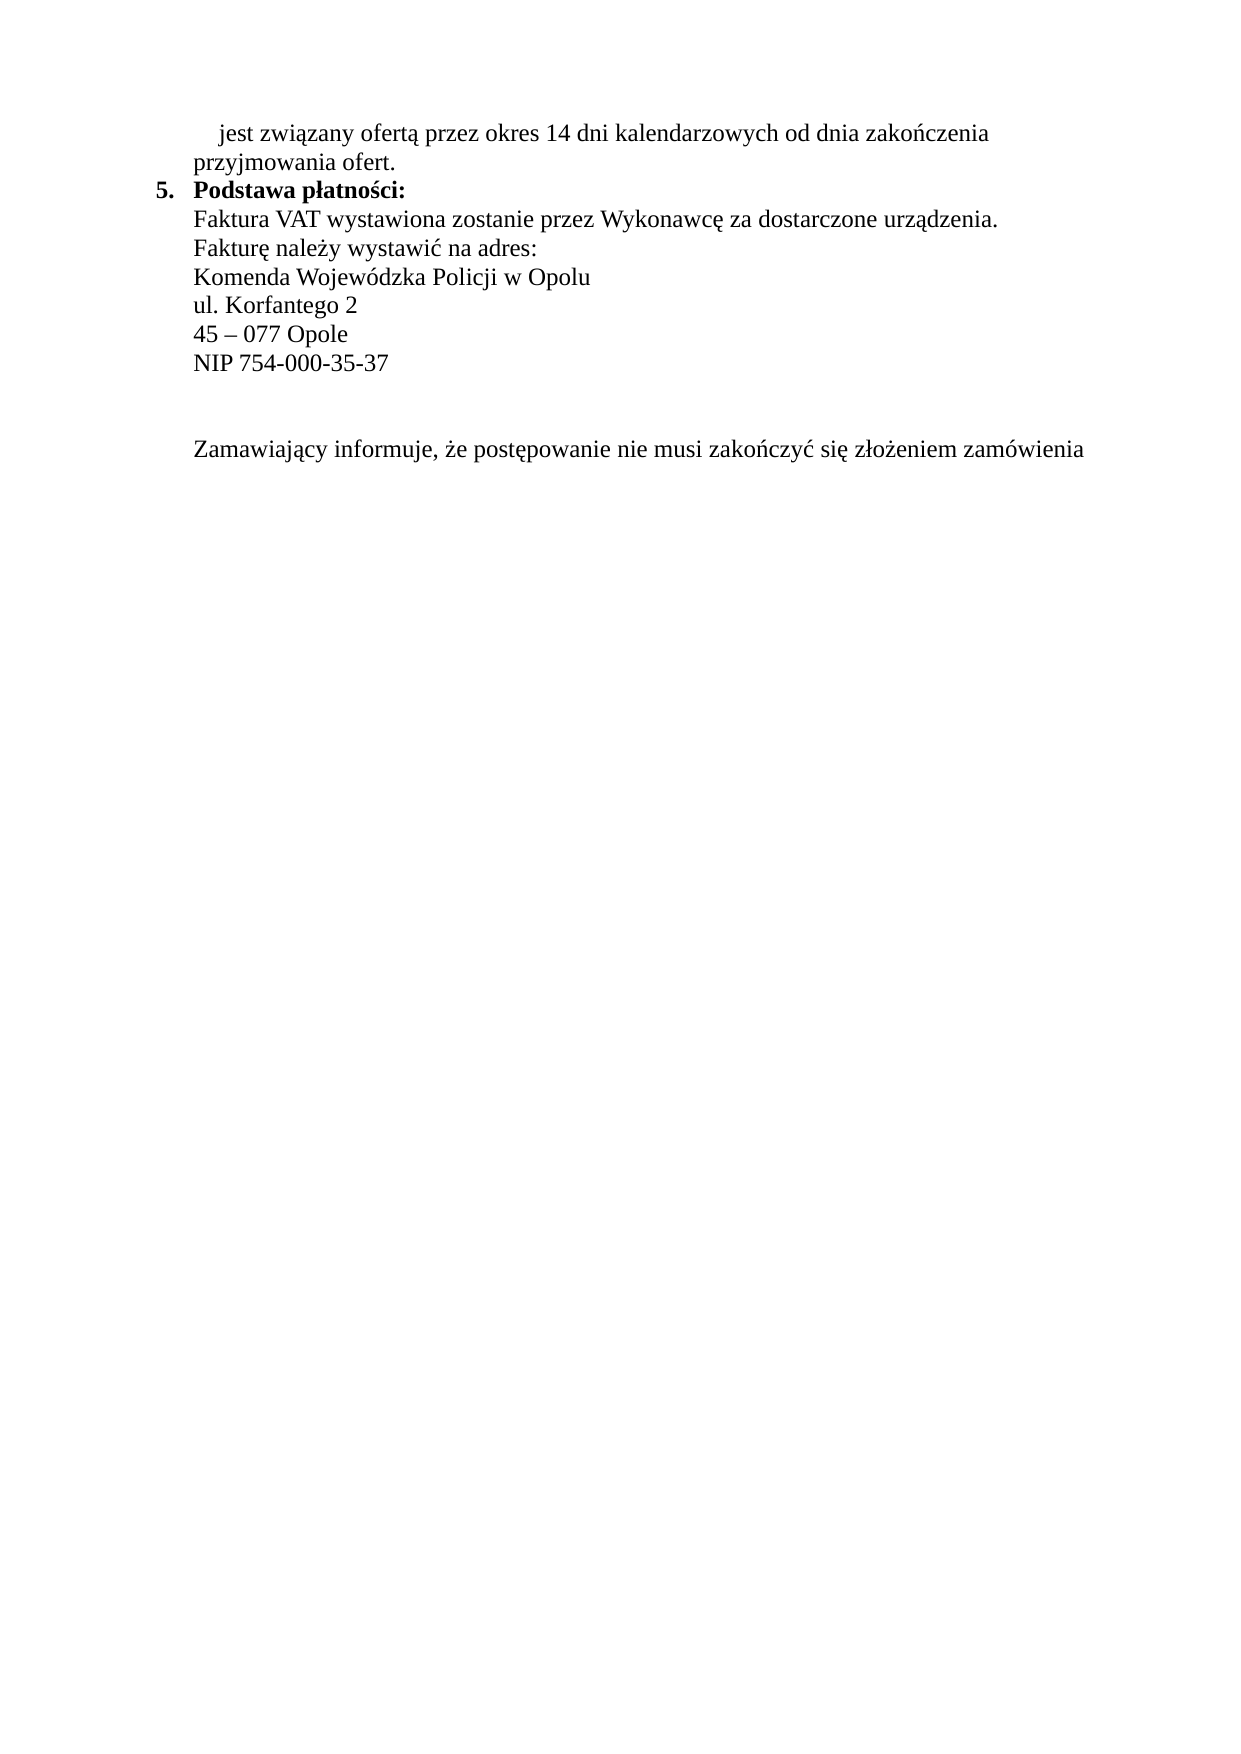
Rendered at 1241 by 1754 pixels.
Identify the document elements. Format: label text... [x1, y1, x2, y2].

list ul. Korfantego 2 [156, 291, 1122, 319]
list Komenda Wojewódzka Policji w Opolu [156, 262, 1122, 291]
list NIP 754-000-35-37 [156, 348, 1122, 377]
list Podstawa płatności: [156, 176, 1122, 204]
list 45 – 077 Opole [156, 319, 1122, 348]
list  jest związany ofertą przez okres 14 dni kalendarzowych od dnia zakończenia przyjmowania ofert. [156, 118, 1122, 176]
list Faktura VAT wystawiona zostanie przez Wykonawcę za dostarczone urządzenia. [156, 204, 1122, 233]
list Zamawiający informuje, że postępowanie nie musi zakończyć się złożeniem zamówienia [156, 434, 1122, 463]
list Fakturę należy wystawić na adres: [156, 233, 1122, 262]
